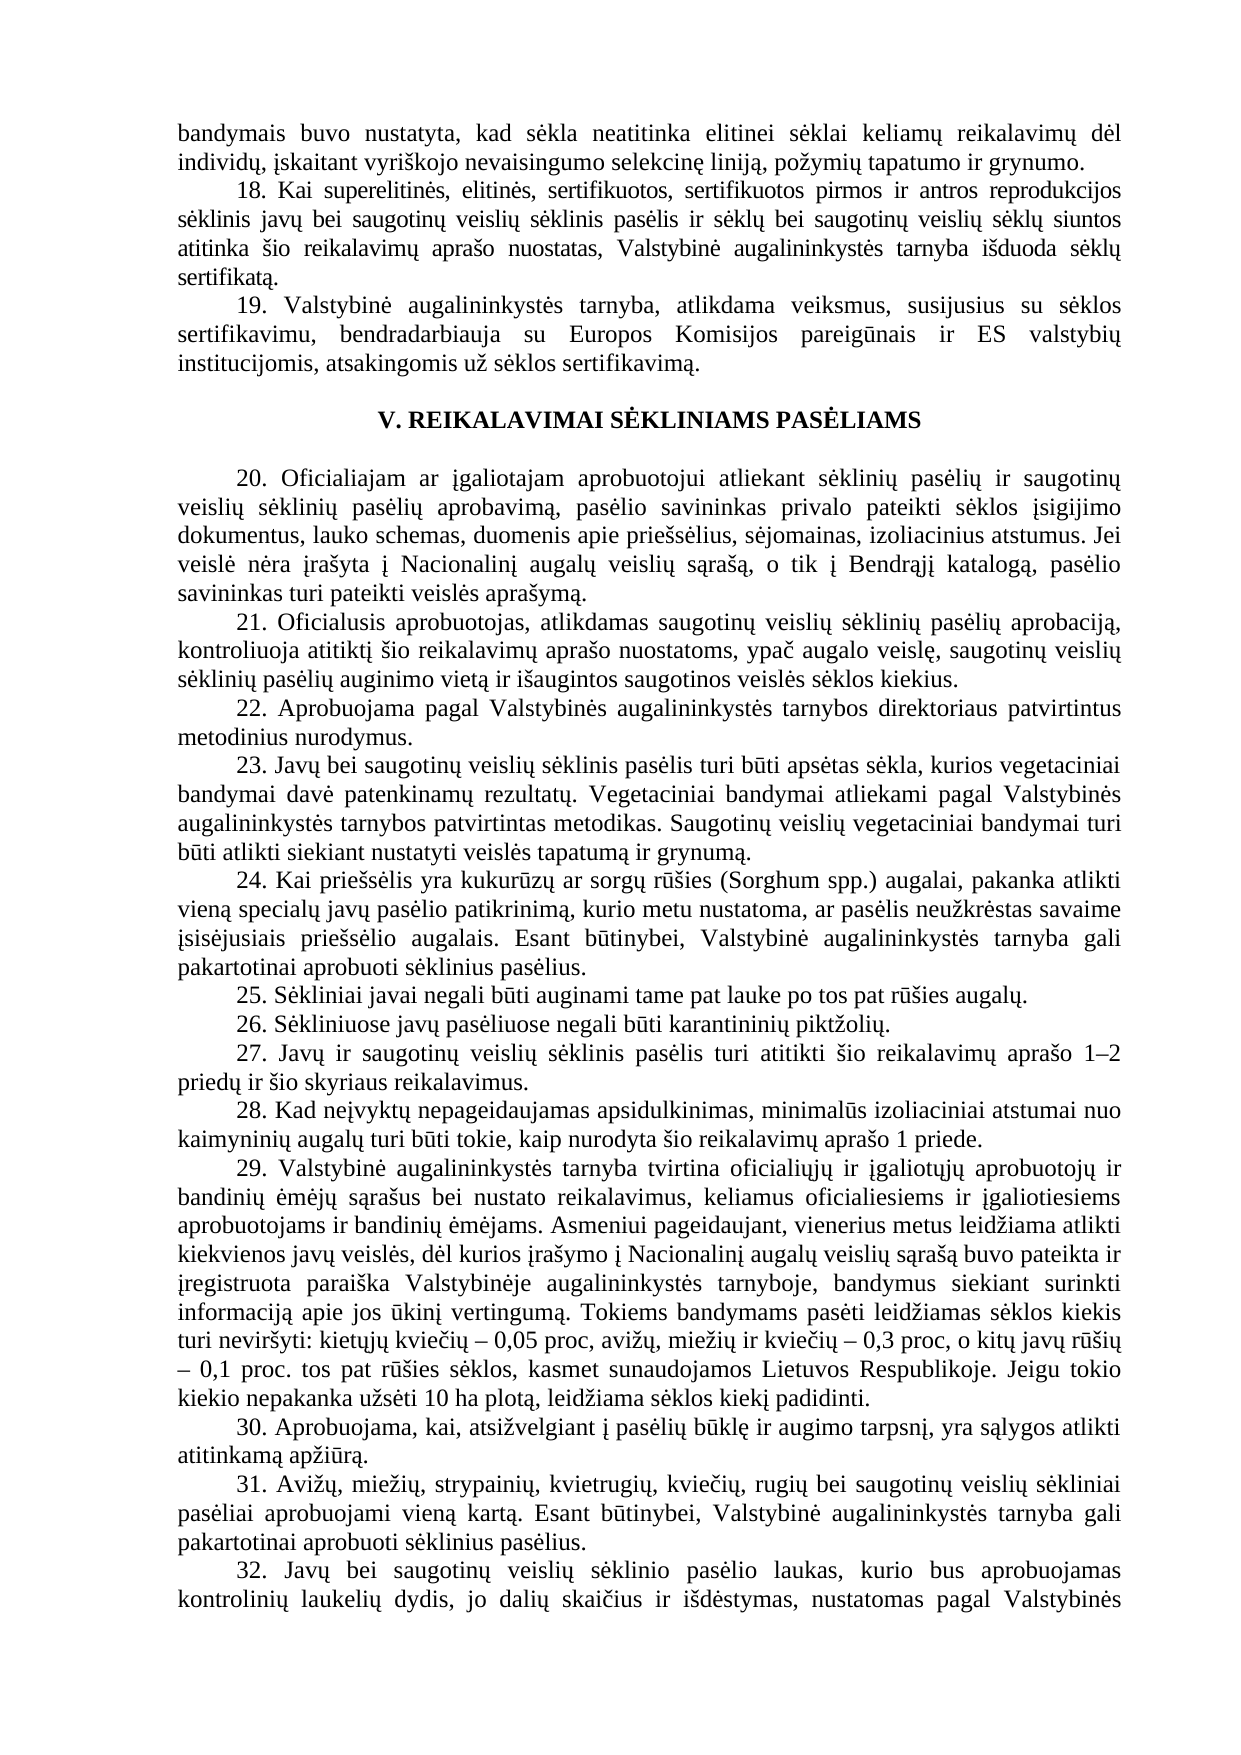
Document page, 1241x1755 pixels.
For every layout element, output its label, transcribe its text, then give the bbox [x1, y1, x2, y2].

text 26. Sėkliniuose javų pasėliuose negali būti karantininių piktžolių. [177, 1009, 1122, 1038]
text 28. Kad neįvyktų nepageidaujamas apsidulkinimas, minimalūs izoliaciniai atstumai nuo kaimyninių augalų turi būti tokie, kaip nurodyta šio reikalavimų aprašo 1 priede. [177, 1096, 1122, 1153]
text 21. Oficialusis aprobuotojas, atlikdamas saugotinų veislių sėklinių pasėlių aprobaciją, kontroliuoja atitiktį šio reikalavimų aprašo nuostatoms, ypač augalo veislę, saugotinų veislių sėklinių pasėlių auginimo vietą ir išaugintos saugotinos veislės sėklos kiekius. [177, 607, 1122, 693]
text 32. Javų bei saugotinų veislių sėklinio pasėlio laukas, kurio bus aprobuojamas kontrolinių laukelių dydis, jo dalių skaičius ir išdėstymas, nustatomas pagal Valstybinės [177, 1556, 1122, 1613]
text V. REIKALAVIMAI SĖKLINIAMS PASĖLIAMS [177, 406, 1122, 434]
text 31. Avižų, miežių, strypainių, kvietrugių, kviečių, rugių bei saugotinų veislių sėkliniai pasėliai aprobuojami vieną kartą. Esant būtinybei, Valstybinė augalininkystės tarnyba gali pakartotinai aprobuoti sėklinius pasėlius. [177, 1469, 1122, 1556]
text 29. Valstybinė augalininkystės tarnyba tvirtina oficialiųjų ir įgaliotųjų aprobuotojų ir bandinių ėmėjų sąrašus bei nustato reikalavimus, keliamus oficialiesiems ir įgaliotiesiems aprobuotojams ir bandinių ėmėjams. Asmeniui pageidaujant, vienerius metus leidžiama atlikti kiekvienos javų veislės, dėl kurios įrašymo į Nacionalinį augalų veislių sąrašą buvo pateikta ir įregistruota paraiška Valstybinėje augalininkystės tarnyboje, bandymus siekiant surinkti informaciją apie jos ūkinį vertingumą. Tokiems bandymams pasėti leidžiamas sėklos kiekis turi neviršyti: kietųjų kviečių – 0,05 proc, avižų, miežių ir kviečių – 0,3 proc, o kitų javų rūšių – 0,1 proc. tos pat rūšies sėklos, kasmet sunaudojamos Lietuvos Respublikoje. Jeigu tokio kiekio nepakanka užsėti 10 ha plotą, leidžiama sėklos kiekį padidinti. [177, 1153, 1122, 1412]
text bandymais buvo nustatyta, kad sėkla neatitinka elitinei sėklai keliamų reikalavimų dėl individų, įskaitant vyriškojo nevaisingumo selekcinę liniją, požymių tapatumo ir grynumo. [177, 118, 1122, 176]
text 23. Javų bei saugotinų veislių sėklinis pasėlis turi būti apsėtas sėkla, kurios vegetaciniai bandymai davė patenkinamų rezultatų. Vegetaciniai bandymai atliekami pagal Valstybinės augalininkystės tarnybos patvirtintas metodikas. Saugotinų veislių vegetaciniai bandymai turi būti atlikti siekiant nustatyti veislės tapatumą ir grynumą. [177, 751, 1122, 866]
text 18. Kai superelitinės, elitinės, sertifikuotos, sertifikuotos pirmos ir antros reprodukcijos sėklinis javų bei saugotinų veislių sėklinis pasėlis ir sėklų bei saugotinų veislių sėklų siuntos atitinka šio reikalavimų aprašo nuostatas, Valstybinė augalininkystės tarnyba išduoda sėklų sertifikatą. [177, 176, 1122, 291]
text 27. Javų ir saugotinų veislių sėklinis pasėlis turi atitikti šio reikalavimų aprašo 1–2 priedų ir šio skyriaus reikalavimus. [177, 1038, 1122, 1096]
text 22. Aprobuojama pagal Valstybinės augalininkystės tarnybos direktoriaus patvirtintus metodinius nurodymus. [177, 693, 1122, 751]
text 30. Aprobuojama, kai, atsižvelgiant į pasėlių būklę ir augimo tarpsnį, yra sąlygos atlikti atitinkamą apžiūrą. [177, 1412, 1122, 1469]
text 25. Sėkliniai javai negali būti auginami tame pat lauke po tos pat rūšies augalų. [177, 981, 1122, 1009]
text 24. Kai priešsėlis yra kukurūzų ar sorgų rūšies (Sorghum spp.) augalai, pakanka atlikti vieną specialų javų pasėlio patikrinimą, kurio metu nustatoma, ar pasėlis neužkrėstas savaime įsisėjusiais priešsėlio augalais. Esant būtinybei, Valstybinė augalininkystės tarnyba gali pakartotinai aprobuoti sėklinius pasėlius. [177, 866, 1122, 981]
text 20. Oficialiajam ar įgaliotajam aprobuotojui atliekant sėklinių pasėlių ir saugotinų veislių sėklinių pasėlių aprobavimą, pasėlio savininkas privalo pateikti sėklos įsigijimo dokumentus, lauko schemas, duomenis apie priešsėlius, sėjomainas, izoliacinius atstumus. Jei veislė nėra įrašyta į Nacionalinį augalų veislių sąrašą, o tik į Bendrąjį katalogą, pasėlio savininkas turi pateikti veislės aprašymą. [177, 463, 1122, 607]
text 19. Valstybinė augalininkystės tarnyba, atlikdama veiksmus, susijusius su sėklos sertifikavimu, bendradarbiauja su Europos Komisijos pareigūnais ir ES valstybių institucijomis, atsakingomis už sėklos sertifikavimą. [177, 291, 1122, 377]
